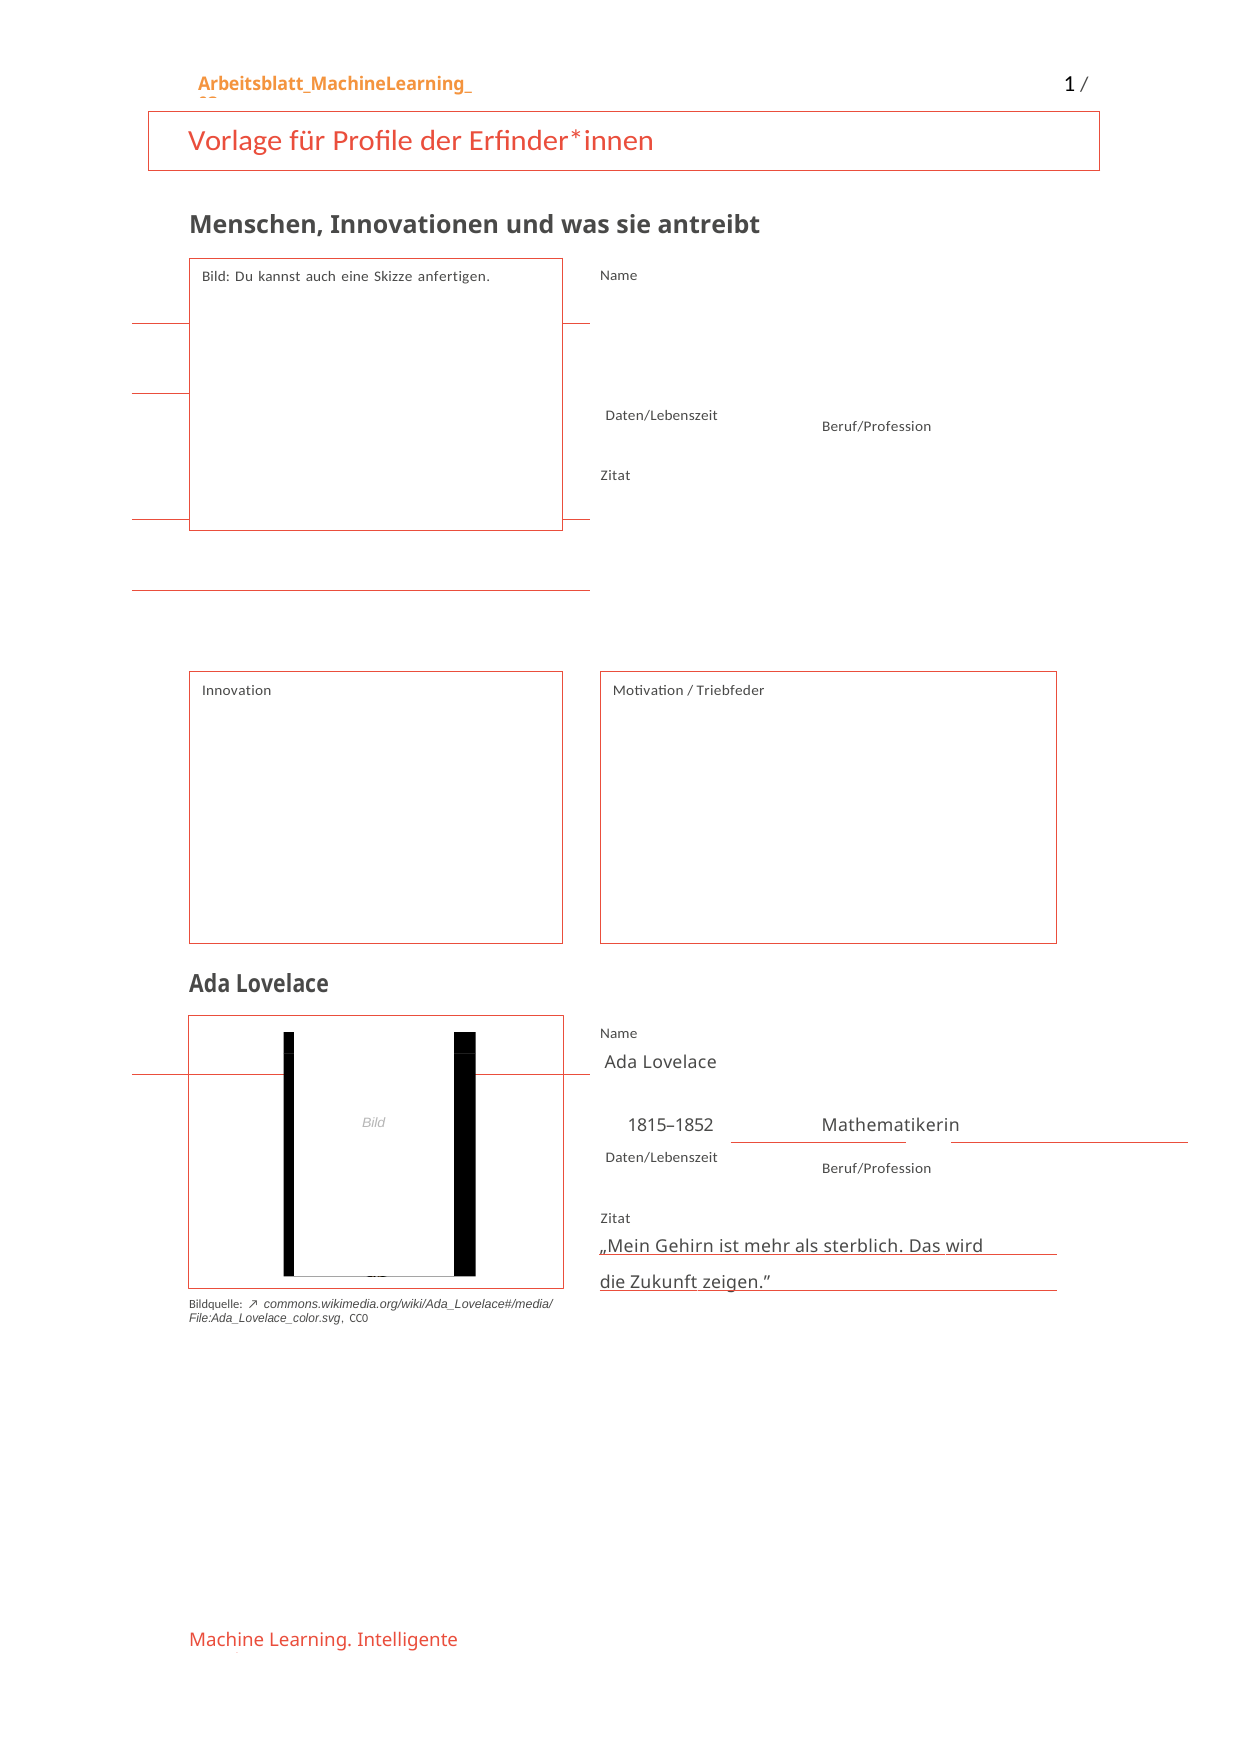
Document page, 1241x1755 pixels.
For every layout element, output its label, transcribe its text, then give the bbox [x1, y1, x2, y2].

subtitle Ada Lovelace [564, 1050, 1157, 1074]
text [294, 1130, 454, 1276]
text [476, 1112, 563, 1136]
text Motivation / Triebfeder [613, 681, 1056, 699]
text Name [597, 1024, 640, 1042]
text Bild: Du kannst auch eine Skizze anfertigen. [202, 267, 562, 285]
text [190, 259, 562, 530]
subtitle „Mein Gehirn ist mehr als sterblich. Das wird [599, 1234, 1157, 1258]
text Bildquelle: ↗ commons.wikimedia.org/wiki/Ada_Lovelace#/media/ File:Ada_Lovelace_color.svg, CC0 [189, 1297, 560, 1326]
text [294, 1032, 454, 1115]
text Beruf/Profession [822, 1160, 1157, 1177]
text Vorlage für Profile der Erfinder*innen [188, 122, 1099, 158]
subtitle [189, 1050, 283, 1074]
text [131, 1112, 188, 1136]
text Ada Lovelace [189, 965, 1157, 999]
text [131, 406, 189, 424]
subtitle [163, 1050, 188, 1074]
text Innovation [202, 681, 562, 699]
text Bild [294, 1115, 454, 1130]
text [189, 1148, 283, 1166]
subtitle [476, 1050, 563, 1074]
subtitle die Zukunft zeigen.” [599, 1269, 1157, 1294]
text Zitat [598, 1209, 633, 1227]
text Daten/Lebenszeit [563, 406, 717, 424]
text Name [597, 266, 640, 284]
subtitle Menschen, Innovationen und was sie antreibt [189, 207, 1157, 241]
text Mathematikerin [821, 1113, 1157, 1137]
text [189, 1112, 283, 1136]
text [476, 1148, 563, 1166]
text Beruf/Profession [822, 417, 1157, 435]
text [131, 1148, 188, 1166]
text Zitat [598, 466, 633, 484]
text 1815–1852 [564, 1112, 714, 1136]
text Daten/Lebenszeit [564, 1148, 717, 1166]
